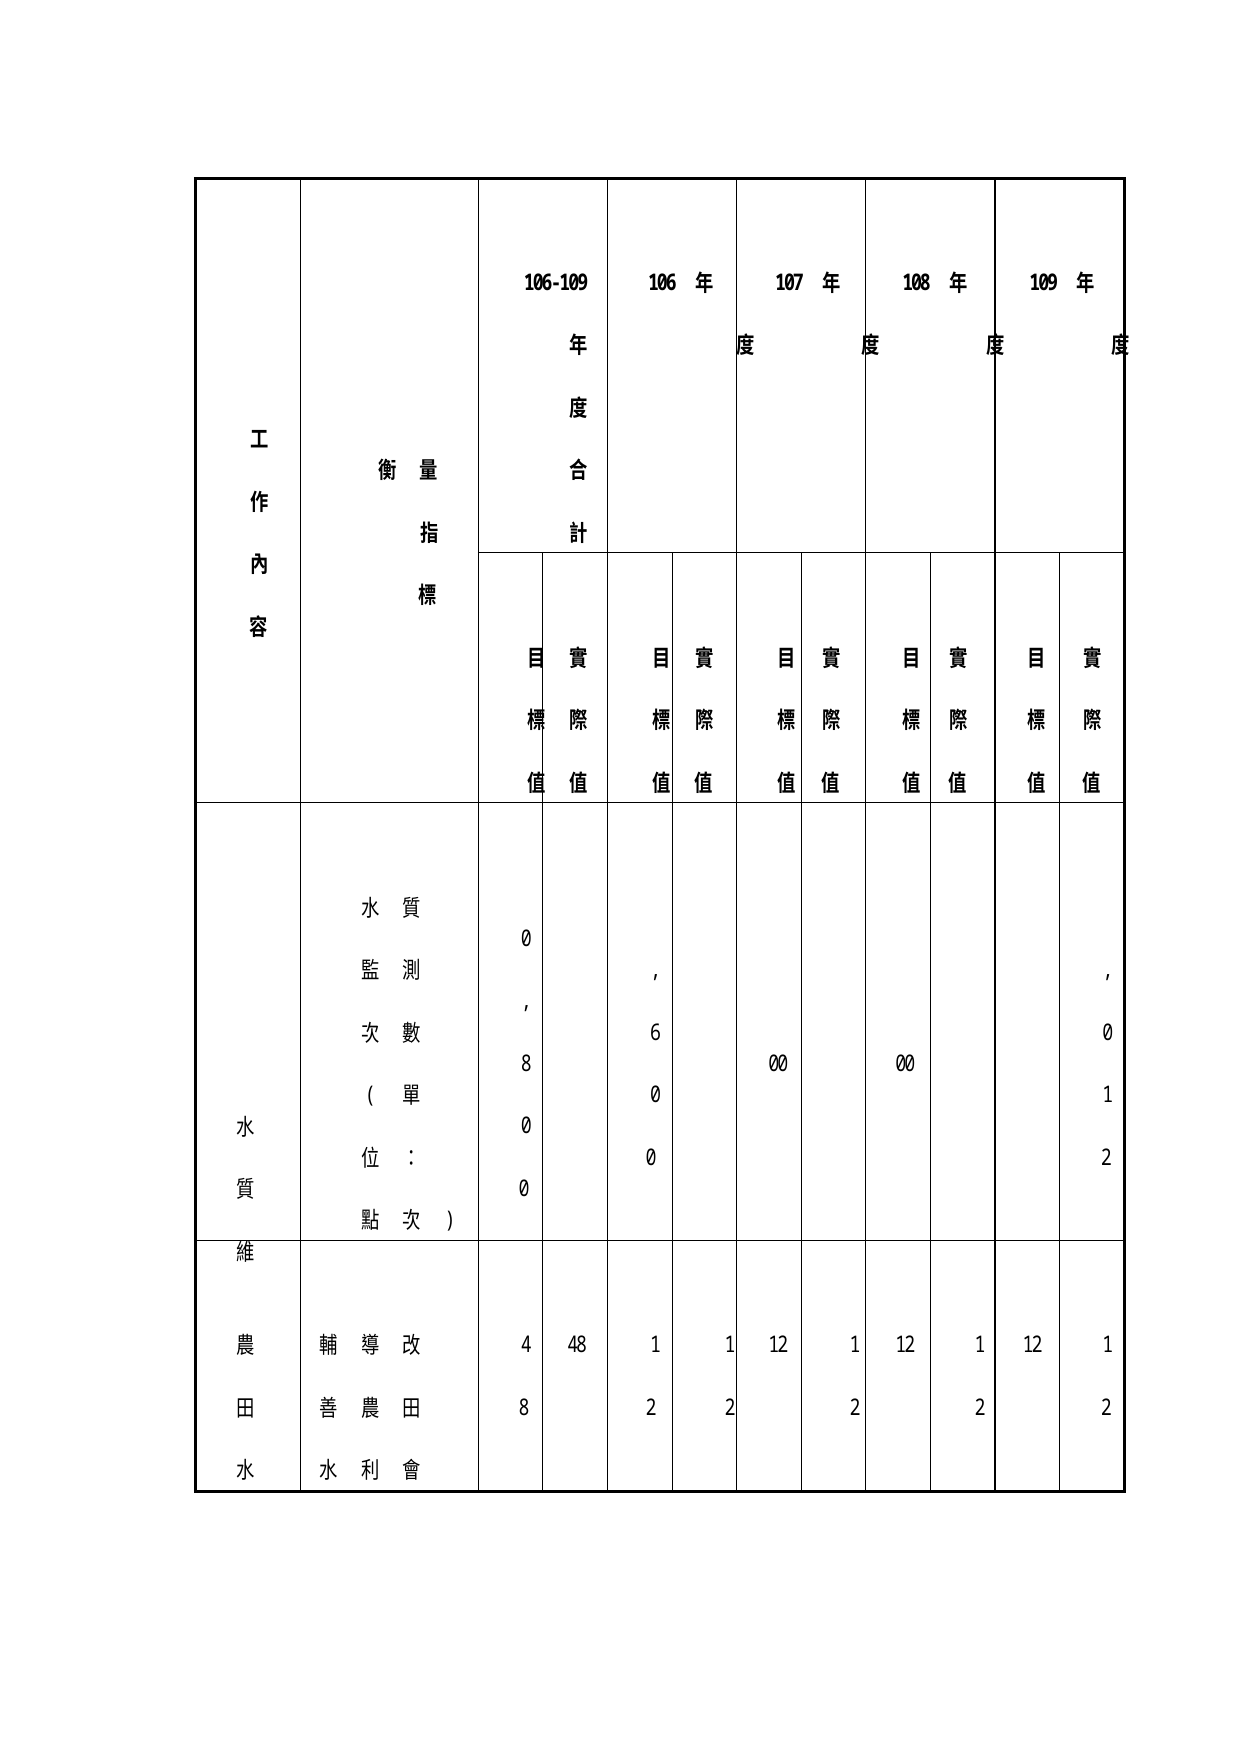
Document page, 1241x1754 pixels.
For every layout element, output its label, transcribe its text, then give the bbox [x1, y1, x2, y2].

table_cell 00 [737, 803, 801, 1240]
table_header 107年度 [737, 180, 865, 552]
table_cell 實際值 [802, 553, 865, 802]
table_cell 實際值 [673, 553, 736, 802]
table_cell 12 [866, 1241, 930, 1490]
table_cell 12 [931, 1241, 994, 1490]
table_cell 48 [479, 1241, 542, 1490]
table_cell 12 [1060, 1241, 1123, 1490]
table_cell 水質監測次數(單位：點次) [301, 803, 478, 1240]
table_cell [673, 803, 736, 1240]
table_cell 12 [802, 1241, 865, 1490]
table_cell 農田水利會營運改善 [197, 1241, 300, 1490]
table_header 衡量指標 [301, 180, 478, 802]
table_cell [543, 803, 607, 1240]
table_cell 目標值 [737, 553, 801, 802]
table_cell [802, 803, 865, 1240]
table_cell 目標值 [479, 553, 542, 802]
table_cell ,600 [608, 803, 672, 1240]
table_cell 實際值 [931, 553, 994, 802]
table_cell 目標值 [608, 553, 672, 802]
table_cell 目標值 [866, 553, 930, 802]
table_cell 12 [673, 1241, 736, 1490]
table_cell 12 [996, 1241, 1059, 1490]
table_cell [931, 803, 994, 1240]
table_cell 實際值 [1060, 553, 1123, 802]
table_header 工作內容 [197, 180, 300, 802]
table_cell 0,800 [479, 803, 542, 1240]
table_cell 00 [866, 803, 930, 1240]
table_cell 12 [737, 1241, 801, 1490]
table_header 108年度 [866, 180, 994, 552]
table_header 109年度 [996, 180, 1123, 552]
table_cell 提升農業灌溉用水有效利用及水質維護 [197, 803, 300, 1240]
table_cell [996, 803, 1059, 1240]
table_header 106年度 [608, 180, 736, 552]
table_cell 12 [608, 1241, 672, 1490]
table_cell 目標值 [996, 553, 1059, 802]
table_cell 實際值 [543, 553, 607, 802]
table_cell 48 [543, 1241, 607, 1490]
table_header 106-109年度合計 [479, 180, 607, 552]
table_cell 輔導改善農田水利會 [301, 1241, 478, 1490]
table_cell ,012 [1060, 803, 1123, 1240]
